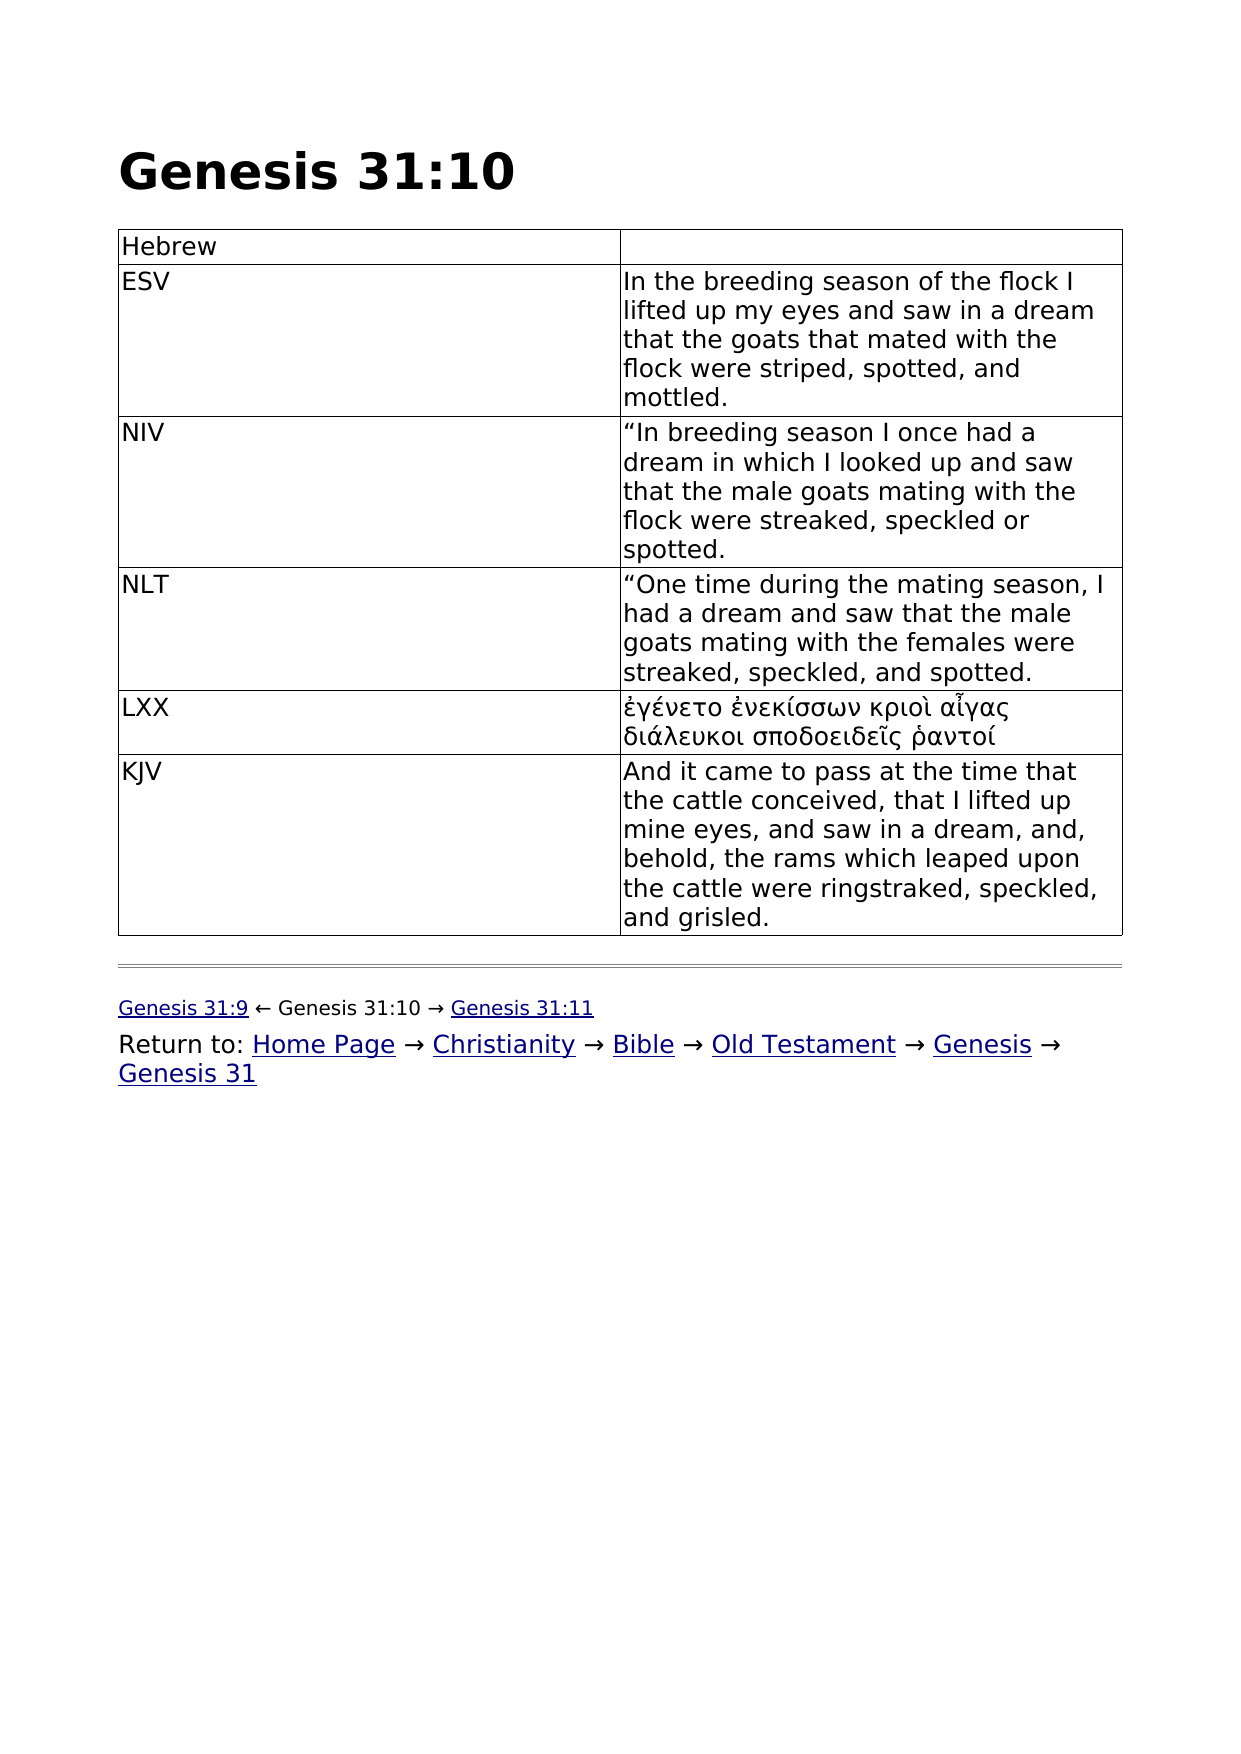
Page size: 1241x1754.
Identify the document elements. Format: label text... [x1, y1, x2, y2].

table_header [621, 230, 1122, 264]
table_cell ἐγένετο ἐνεκίσσων κριοὶ αἶγας διάλευκοι σποδοειδεῖς ῥαντοί [621, 691, 1122, 754]
table_cell LXX [119, 691, 620, 754]
table_cell “One time during the mating season, I had a dream and saw that the male goats mating with the females were streaked, speckled, and spotted. [621, 568, 1122, 690]
table_cell ESV [119, 265, 620, 416]
subtitle Genesis 31:10 [118, 143, 1122, 201]
text Genesis 31:9 ← Genesis 31:10 → Genesis 31:11 [118, 996, 1122, 1030]
text Return to: Home Page → Christianity → Bible → Old Testament → Genesis → Genesis 31 [118, 1030, 1122, 1089]
table_header Hebrew [119, 230, 620, 264]
table_cell “In breeding season I once had a dream in which I looked up and saw that the male goats mating with the flock were streaked, speckled or spotted. [621, 417, 1122, 567]
table_cell And it came to pass at the time that the cattle conceived, that I lifted up mine eyes, and saw in a dream, and, behold, the rams which leaped upon the cattle were ringstraked, speckled, and grisled. [621, 755, 1122, 935]
table_cell In the breeding season of the flock I lifted up my eyes and saw in a dream that the goats that mated with the flock were striped, spotted, and mottled. [621, 265, 1122, 416]
table_cell NLT [119, 568, 620, 690]
table_cell KJV [119, 755, 620, 935]
table_cell NIV [119, 417, 620, 567]
